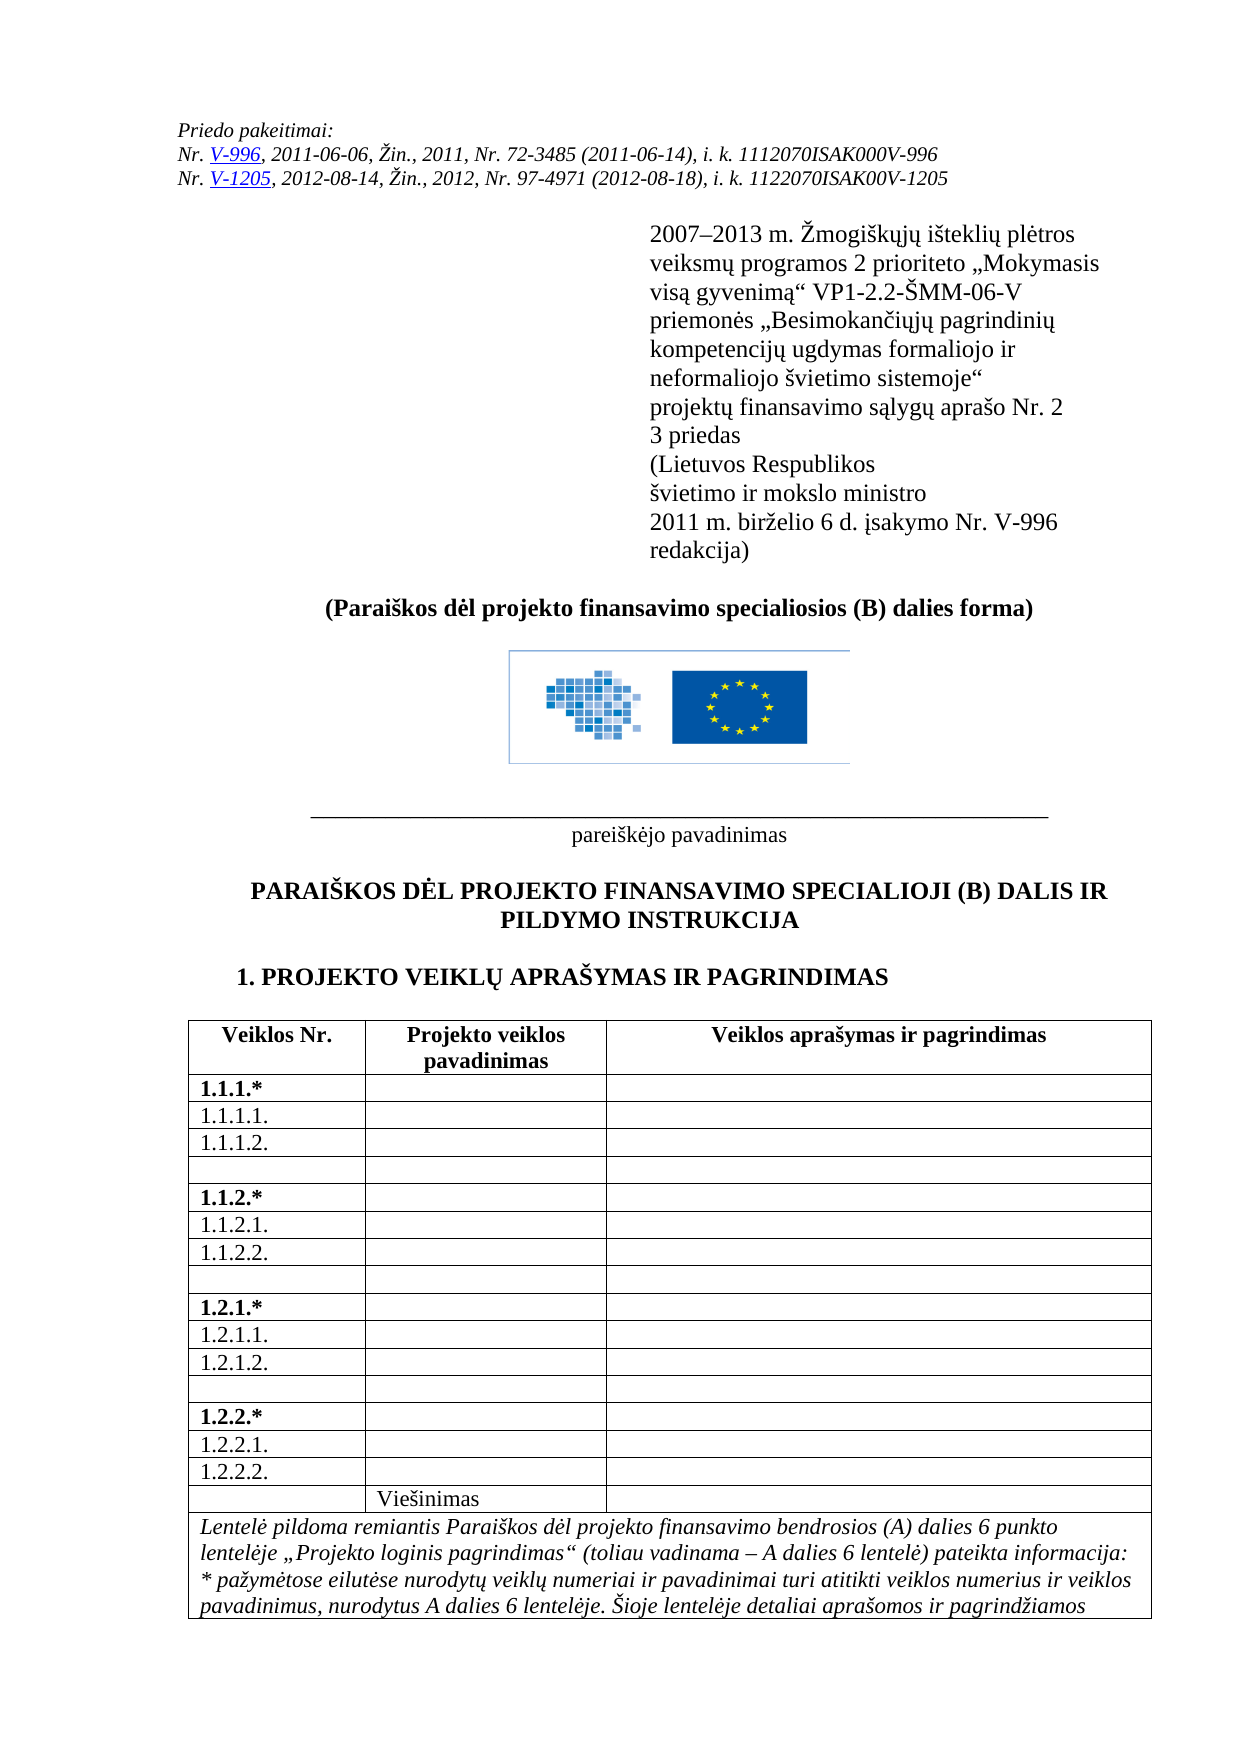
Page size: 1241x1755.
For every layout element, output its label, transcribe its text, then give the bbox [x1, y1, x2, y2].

table_cell 1.2.1.1. [189, 1321, 365, 1347]
table_cell [366, 1376, 606, 1402]
table_cell [366, 1403, 606, 1430]
table_cell [607, 1431, 1151, 1457]
text 2011 m. birželio 6 d. įsakymo Nr. V-996 redakcija) [649, 507, 1122, 564]
text 2007–2013 m. Žmogiškųjų išteklių plėtros [649, 219, 1122, 248]
text visą gyvenimą“ VP1-2.2-ŠMM-06-V [649, 277, 1122, 305]
text neformaliojo švietimo sistemoje“ [649, 363, 1122, 392]
table_cell [189, 1266, 365, 1293]
table_header Veiklos aprašymas ir pagrindimas [607, 1021, 1151, 1073]
table_cell 1.1.1.1. [189, 1102, 365, 1128]
text (Lietuvos Respublikos [649, 449, 1122, 478]
text švietimo ir mokslo ministro [649, 478, 1122, 507]
text veiksmų programos 2 prioriteto „Mokymasis [649, 248, 1122, 277]
table_cell [366, 1349, 606, 1375]
table_cell 1.1.2.1. [189, 1212, 365, 1238]
table_cell [607, 1239, 1151, 1265]
table_cell [366, 1157, 606, 1183]
table_cell [607, 1486, 1151, 1512]
text 3 priedas [649, 420, 1122, 449]
table_cell [366, 1266, 606, 1293]
table_cell [607, 1458, 1151, 1484]
text PARAIŠKOS DĖL PROJEKTO FINANSAVIMO SPECIALIOJI (B) DALIS IR PILDYMO INSTRUKCIJA [177, 876, 1122, 933]
table_cell [607, 1129, 1151, 1156]
table_cell [607, 1102, 1151, 1128]
table_cell [607, 1349, 1151, 1375]
text ___________________________________________________________ [177, 792, 1122, 821]
table_cell [607, 1184, 1151, 1211]
table_cell [607, 1321, 1151, 1347]
table_cell [366, 1239, 606, 1265]
table_cell [366, 1075, 606, 1101]
table_cell 1.2.2.1. [189, 1431, 365, 1457]
table_cell [366, 1129, 606, 1156]
table_cell [366, 1212, 606, 1238]
table_cell 1.1.2.* [189, 1184, 365, 1211]
text Nr. V-1205, 2012-08-14, Žin., 2012, Nr. 97-4971 (2012-08-18), i. k. 1122070ISAK00V-1205 [177, 166, 1122, 190]
text kompetencijų ugdymas formaliojo ir [649, 334, 1122, 363]
table_cell [607, 1075, 1151, 1101]
table_cell [189, 1376, 365, 1402]
text projektų finansavimo sąlygų aprašo Nr. 2 [649, 392, 1122, 420]
text (Paraiškos dėl projekto finansavimo specialiosios (B) dalies forma) [177, 593, 1122, 622]
table_cell [366, 1294, 606, 1320]
table_cell 1.2.1.* [189, 1294, 365, 1320]
table_cell 1.2.1.2. [189, 1349, 365, 1375]
table_cell [366, 1321, 606, 1347]
table_cell [607, 1266, 1151, 1293]
table_cell 1.2.2.2. [189, 1458, 365, 1484]
table_cell 1.2.2.* [189, 1403, 365, 1430]
text pareiškėjo pavadinimas [177, 821, 1122, 847]
table_cell [366, 1458, 606, 1484]
table_cell [607, 1294, 1151, 1320]
table_cell 1.1.1.2. [189, 1129, 365, 1156]
table_cell [607, 1376, 1151, 1402]
table_cell [607, 1157, 1151, 1183]
table_cell [607, 1212, 1151, 1238]
table_cell [189, 1486, 365, 1512]
table_cell [366, 1431, 606, 1457]
text Priedo pakeitimai: [177, 118, 1122, 142]
table_cell [189, 1157, 365, 1183]
text Nr. V-996, 2011-06-06, Žin., 2011, Nr. 72-3485 (2011-06-14), i. k. 1112070ISAK000V-996 [177, 142, 1122, 166]
table_cell [366, 1184, 606, 1211]
table_cell Viešinimas [366, 1486, 606, 1512]
text priemonės „Besimokančiųjų pagrindinių [649, 305, 1122, 334]
table_cell 1.1.2.2. [189, 1239, 365, 1265]
table_cell 1.1.1.* [189, 1075, 365, 1101]
table_cell [607, 1403, 1151, 1430]
text 1. PROJEKTO VEIKLŲ APRAŠYMAS IR PAGRINDIMAS [177, 962, 1122, 991]
table_cell Lentelė pildoma remiantis Paraiškos dėl projekto finansavimo bendrosios (A) dalies 6 punkto lentelėje „Projekto loginis pagrindimas“ (toliau vadinama – A dalies 6 lentelė) pateikta informacija: * pažymėtose eilutėse nurodytų veiklų numeriai ir pavadinimai turi atitikti veiklos numerius ir veiklos pavadinimus, nurodytus A dalies 6 lentelėje. Šioje lentelėje detaliai aprašomos ir pagrindžiamos [189, 1513, 1151, 1618]
table_header Projekto veiklos pavadinimas [366, 1021, 606, 1073]
table_cell [366, 1102, 606, 1128]
table_header Veiklos Nr. [189, 1021, 365, 1073]
